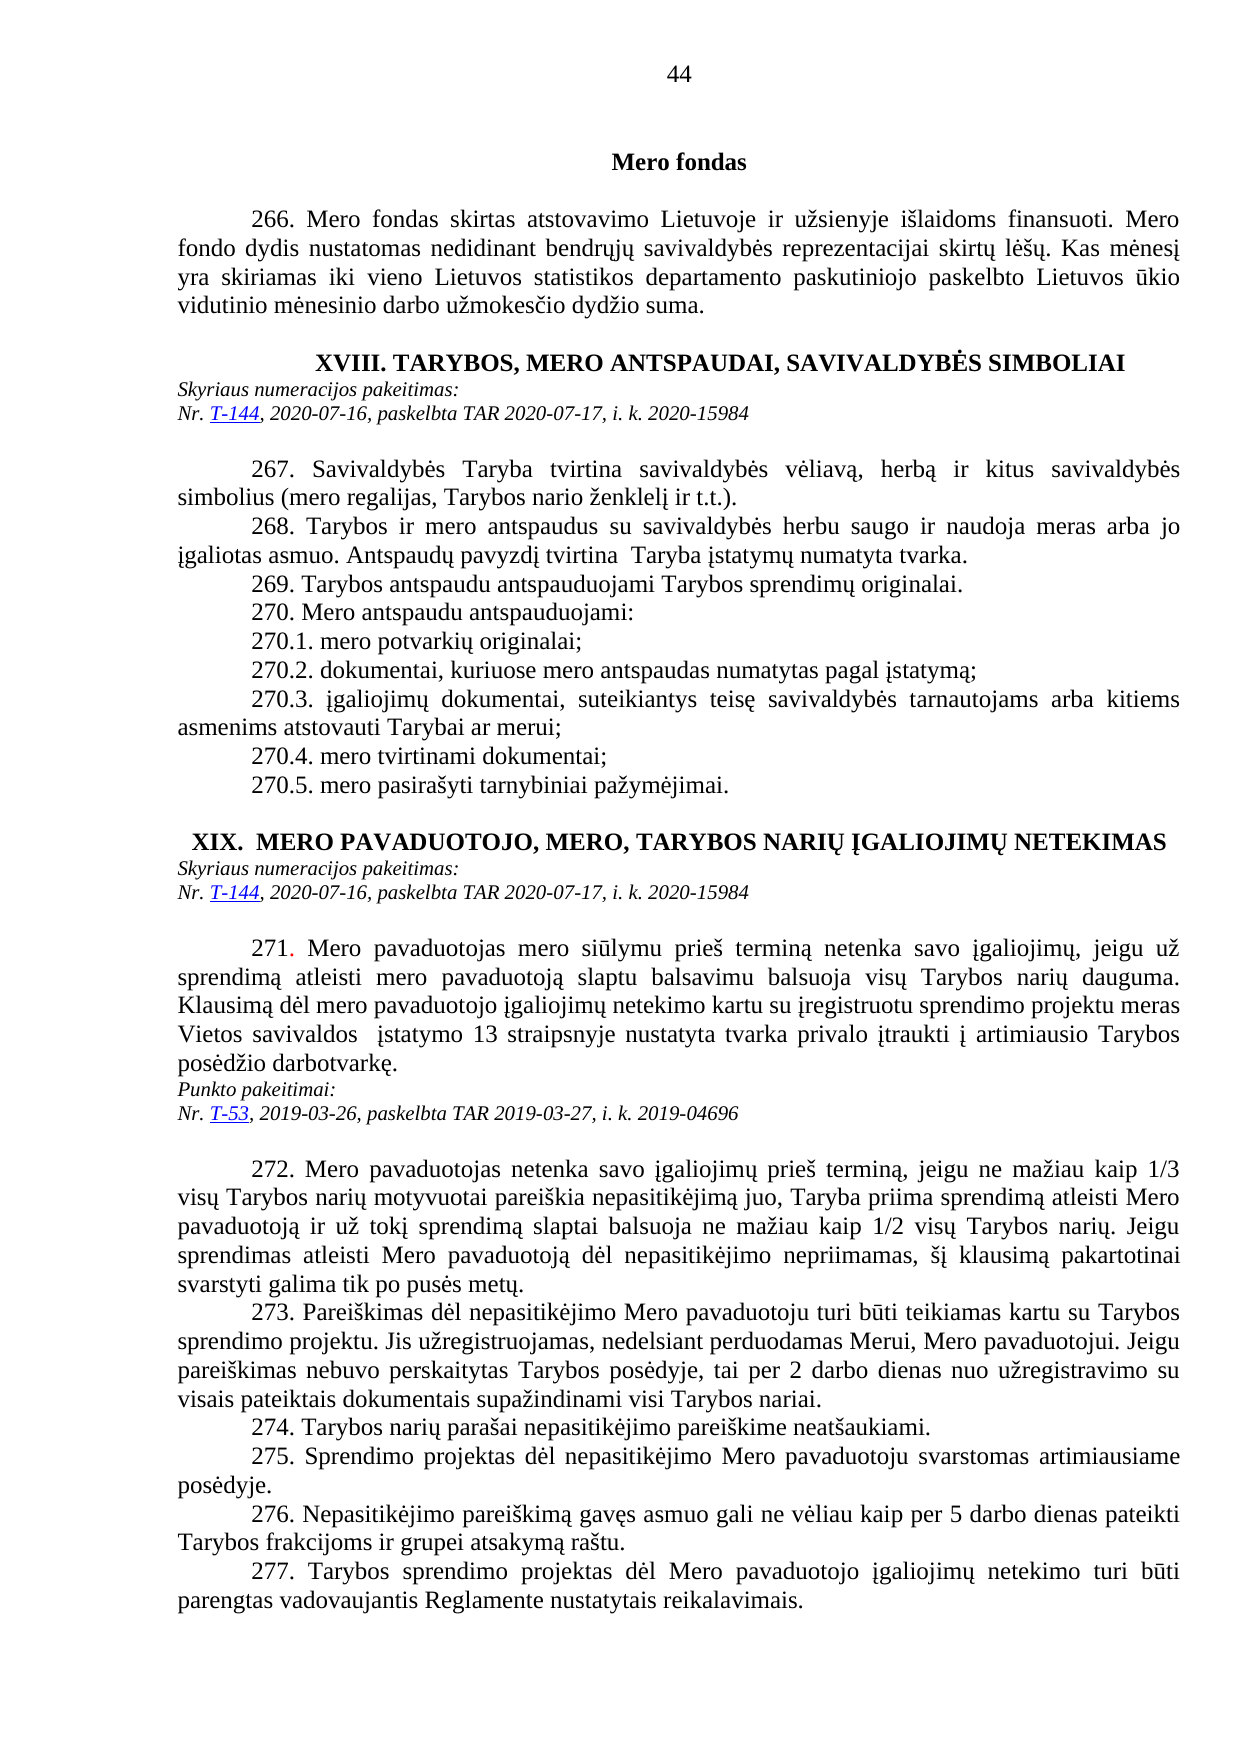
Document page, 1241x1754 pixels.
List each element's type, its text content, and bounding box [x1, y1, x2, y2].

text 270.4. mero tvirtinami dokumentai; [177, 741, 1181, 770]
text 272. Mero pavaduotojas netenka savo įgaliojimų prieš terminą, jeigu ne mažiau kaip 1/3 visų Tarybos narių motyvuotai pareiškia nepasitikėjimą juo, Taryba priima sprendimą atleisti Mero pavaduotoją ir už tokį sprendimą slaptai balsuoja ne mažiau kaip 1/2 visų Tarybos narių. Jeigu sprendimas atleisti Mero pavaduotoją dėl nepasitikėjimo nepriimamas, šį klausimą pakartotinai svarstyti galima tik po pusės metų. [177, 1154, 1181, 1297]
text Nr. T-144, 2020-07-16, paskelbta TAR 2020-07-17, i. k. 2020-15984 [177, 880, 1181, 904]
text Skyriaus numeracijos pakeitimas: [177, 856, 1181, 880]
text 270.5. mero pasirašyti tarnybiniai pažymėjimai. [177, 770, 1181, 799]
text 268. Tarybos ir mero antspaudus su savivaldybės herbu saugo ir naudoja meras arba jo įgaliotas asmuo. Antspaudų pavyzdį tvirtina Taryba įstatymų numatyta tvarka. [177, 511, 1181, 569]
text 269. Tarybos antspaudu antspauduojami Tarybos sprendimų originalai. [177, 569, 1181, 597]
text 270. Mero antspaudu antspauduojami: [177, 597, 1181, 626]
text Nr. T-53, 2019-03-26, paskelbta TAR 2019-03-27, i. k. 2019-04696 [177, 1101, 1181, 1125]
text Punkto pakeitimai: [177, 1077, 1181, 1101]
text 277. Tarybos sprendimo projektas dėl Mero pavaduotojo įgaliojimų netekimo turi būti parengtas vadovaujantis Reglamente nustatytais reikalavimais. [177, 1556, 1181, 1614]
text 276. Nepasitikėjimo pareiškimą gavęs asmuo gali ne vėliau kaip per 5 darbo dienas pateikti Tarybos frakcijoms ir grupei atsakymą raštu. [177, 1499, 1181, 1556]
text XVIII. TARYBOS, MERO ANTSPAUDAI, SAVIVALDYBĖS SIMBOLIAI [252, 348, 1181, 377]
text 267. Savivaldybės Taryba tvirtina savivaldybės vėliavą, herbą ir kitus savivaldybės simbolius (mero regalijas, Tarybos nario ženklelį ir t.t.). [177, 454, 1181, 511]
text 273. Pareiškimas dėl nepasitikėjimo Mero pavaduotoju turi būti teikiamas kartu su Tarybos sprendimo projektu. Jis užregistruojamas, nedelsiant perduodamas Merui, Mero pavaduotojui. Jeigu pareiškimas nebuvo perskaitytas Tarybos posėdyje, tai per 2 darbo dienas nuo užregistravimo su visais pateiktais dokumentais supažindinami visi Tarybos nariai. [177, 1297, 1181, 1412]
text 266. Mero fondas skirtas atstovavimo Lietuvoje ir užsienyje išlaidoms finansuoti. Mero fondo dydis nustatomas nedidinant bendrųjų savivaldybės reprezentacijai skirtų lėšų. Kas mėnesį yra skiriamas iki vieno Lietuvos statistikos departamento paskutiniojo paskelbto Lietuvos ūkio vidutinio mėnesinio darbo užmokesčio dydžio suma. [177, 204, 1181, 319]
text 275. Sprendimo projektas dėl nepasitikėjimo Mero pavaduotoju svarstomas artimiausiame posėdyje. [177, 1441, 1181, 1499]
text Mero fondas [177, 147, 1181, 176]
text 270.3. įgaliojimų dokumentai, suteikiantys teisę savivaldybės tarnautojams arba kitiems asmenims atstovauti Tarybai ar merui; [177, 684, 1181, 741]
text 274. Tarybos narių parašai nepasitikėjimo pareiškime neatšaukiami. [177, 1412, 1181, 1441]
text 270.1. mero potvarkių originalai; [177, 626, 1181, 655]
text Nr. T-144, 2020-07-16, paskelbta TAR 2020-07-17, i. k. 2020-15984 [177, 401, 1181, 425]
text Skyriaus numeracijos pakeitimas: [177, 377, 1181, 401]
text 271. Mero pavaduotojas mero siūlymu prieš terminą netenka savo įgaliojimų, jeigu už sprendimą atleisti mero pavaduotoją slaptu balsavimu balsuoja visų Tarybos narių dauguma. Klausimą dėl mero pavaduotojo įgaliojimų netekimo kartu su įregistruotu sprendimo projektu meras Vietos savivaldos įstatymo 13 straipsnyje nustatyta tvarka privalo įtraukti į artimiausio Tarybos posėdžio darbotvarkę. [177, 933, 1181, 1077]
text XIX. MERO PAVADUOTOJO, MERO, TARYBOS NARIŲ ĮGALIOJIMŲ NETEKIMAS [177, 827, 1181, 856]
text 270.2. dokumentai, kuriuose mero antspaudas numatytas pagal įstatymą; [177, 655, 1181, 684]
